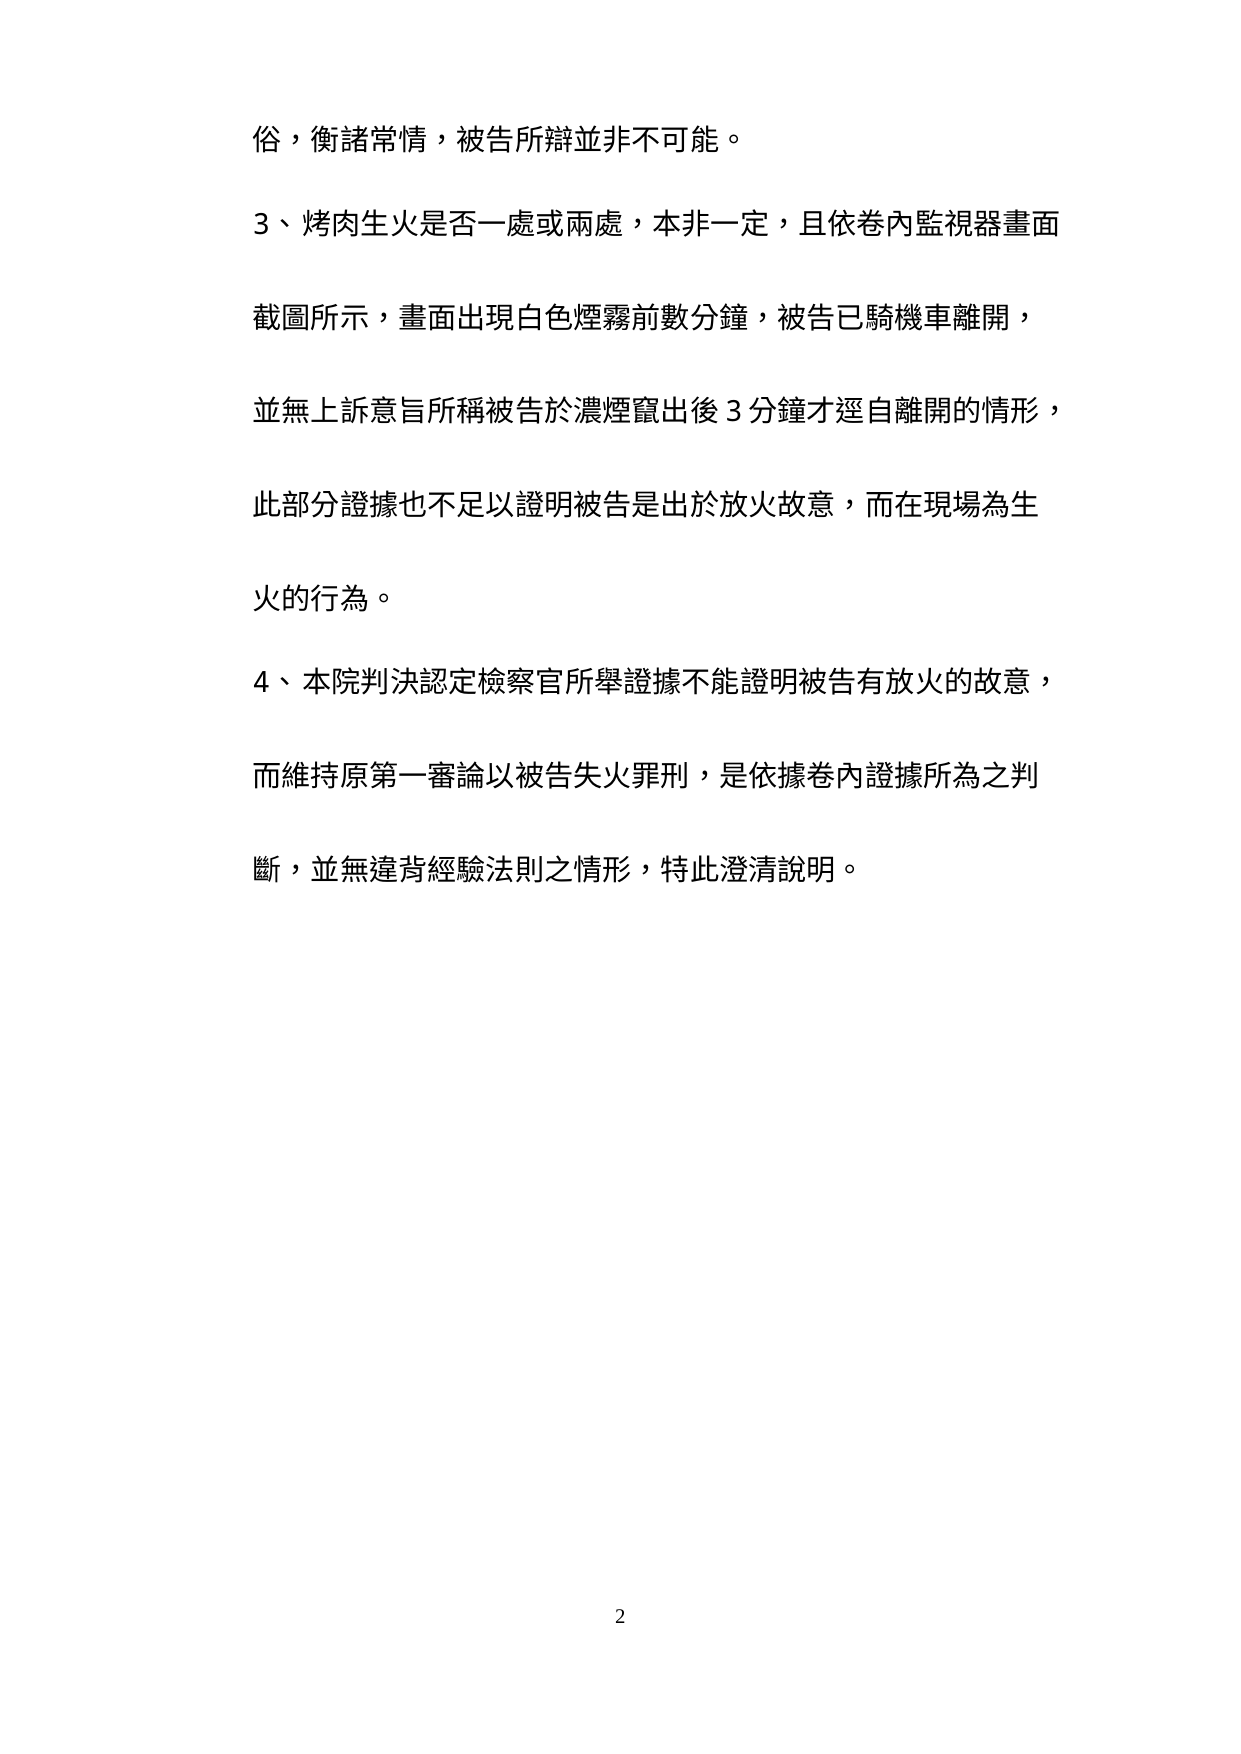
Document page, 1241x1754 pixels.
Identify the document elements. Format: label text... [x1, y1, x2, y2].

list 本院判決認定檢察官所舉證據不能證明被告有放火的故意，而維持原第一審論以被告失火罪刑，是依據卷內證據所為之判斷，並無違背經驗法則之情形，特此澄清說明。 [252, 638, 1063, 888]
list 被告辯稱：他在於案發當日有吃精神科藥物，他太太叫他到家中拿秋刀魚準備烤肉，可能當時藥效發作，才以為要在父母家烤肉，而在現場生火，後來想起是要在工寮與太太烤肉，才騎機車離開，回工寮等情。參酌被告有重度憂鬱症之身心障礙，有義大醫院診斷書及身心障礙證明可證，及中秋節有烤肉之習俗，衡諸常情，被告所辯並非不可能。 [252, 96, 1063, 159]
list 烤肉生火是否一處或兩處，本非一定，且依卷內監視器畫面截圖所示，畫面出現白色煙霧前數分鐘，被告已騎機車離開，並無上訴意旨所稱被告於濃煙竄出後3分鐘才逕自離開的情形，此部分證據也不足以證明被告是出於放火故意，而在現場為生火的行為。 [252, 180, 1063, 617]
